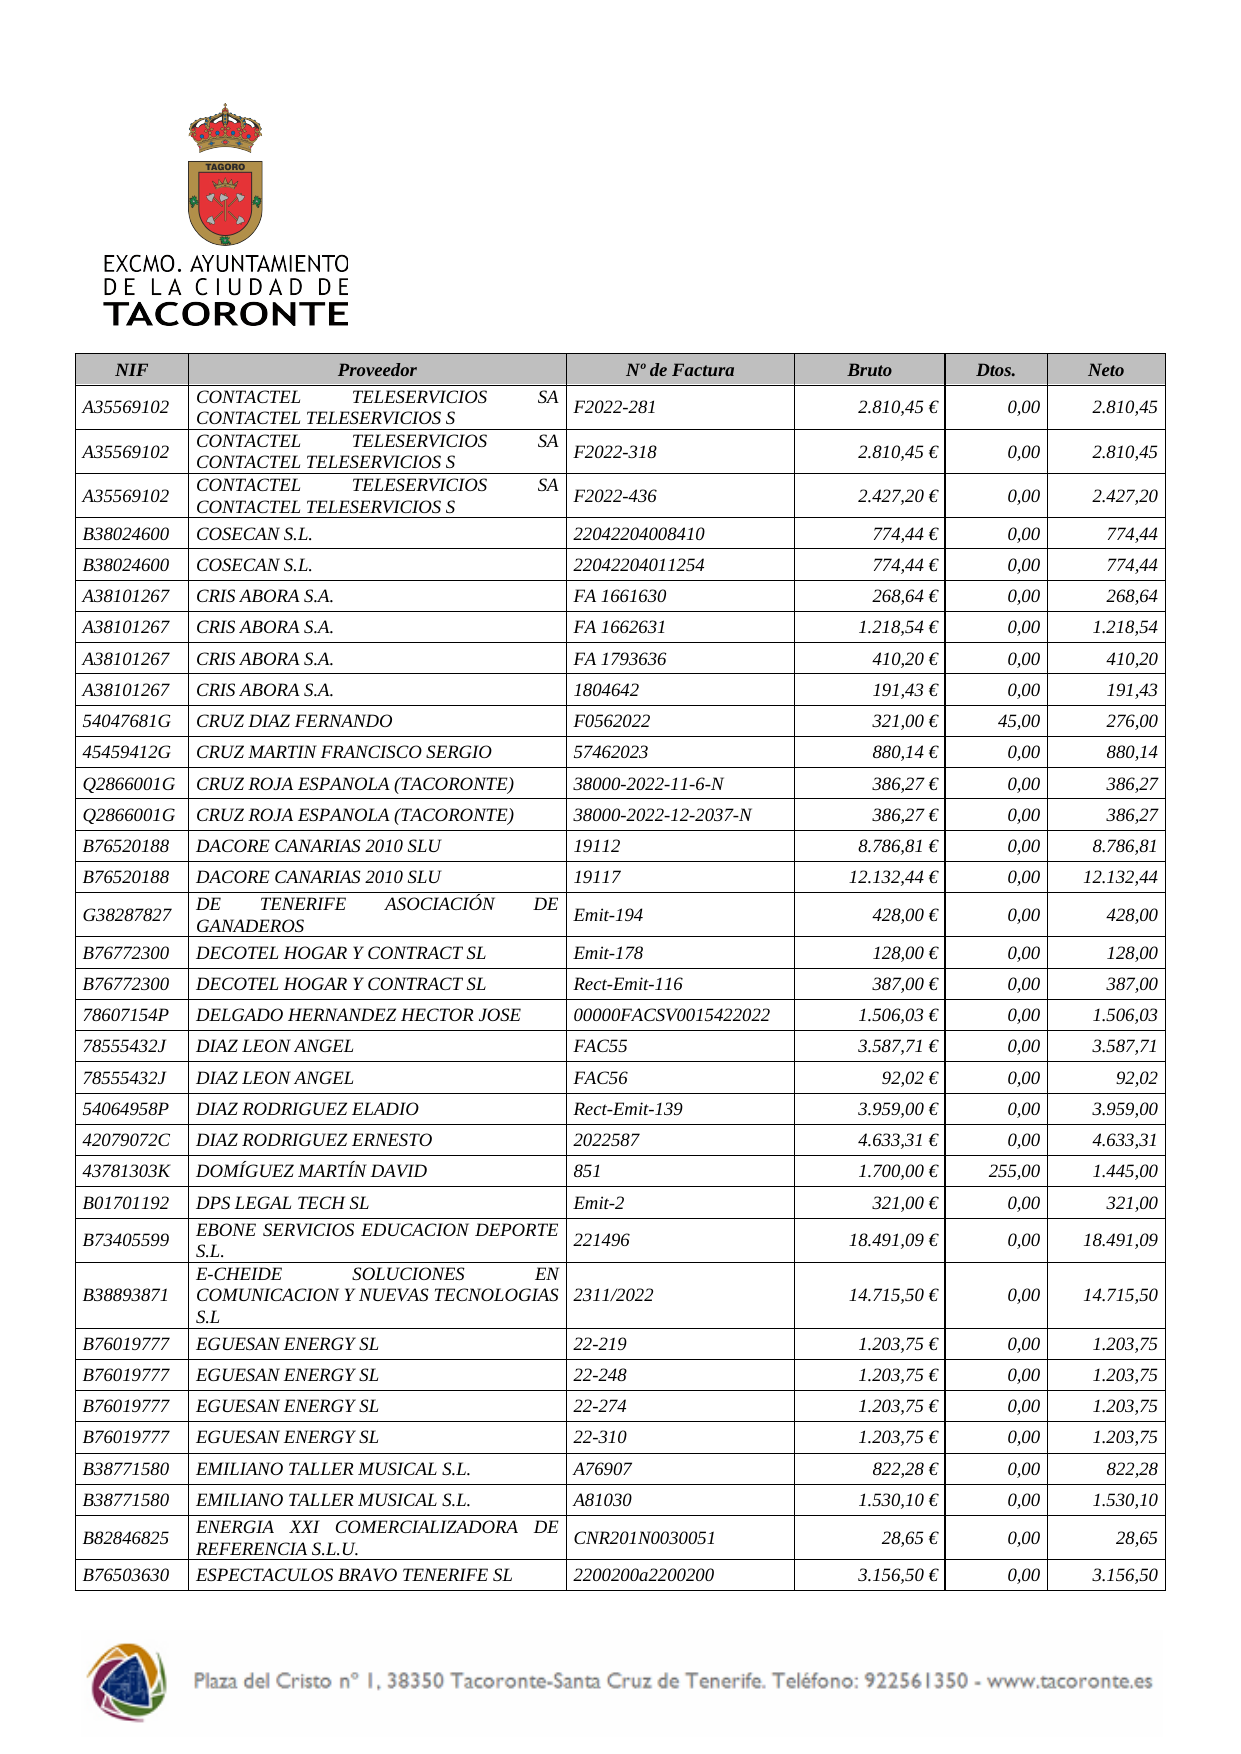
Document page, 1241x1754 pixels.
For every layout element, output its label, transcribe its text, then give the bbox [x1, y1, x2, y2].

table_cell 57462023 [567, 737, 794, 767]
table_cell CRUZ DIAZ FERNANDO [189, 706, 566, 736]
table_cell EMILIANO TALLER MUSICAL S.L. [189, 1485, 566, 1515]
table_cell 3.587,71 € [795, 1031, 944, 1061]
table_cell Q2866001G [76, 799, 188, 829]
table_cell 191,43 [1048, 674, 1165, 704]
table_cell 28,65 € [795, 1516, 944, 1559]
table_cell DACORE CANARIAS 2010 SLU [189, 831, 566, 861]
table_cell FAC56 [567, 1062, 794, 1092]
table_cell 3.156,50 [1048, 1560, 1165, 1590]
table_cell 92,02 € [795, 1062, 944, 1092]
table_cell 2022587 [567, 1125, 794, 1155]
table_cell 19112 [567, 831, 794, 861]
table_cell CRUZ MARTIN FRANCISCO SERGIO [189, 737, 566, 767]
table_cell 0,00 [946, 549, 1047, 579]
table_cell A81030 [567, 1485, 794, 1515]
table_cell EGUESAN ENERGY SL [189, 1329, 566, 1359]
table_cell 28,65 [1048, 1516, 1165, 1559]
table_cell 1.203,75 € [795, 1329, 944, 1359]
table_cell 38000-2022-11-6-N [567, 768, 794, 798]
table_cell 00000FACSV0015422022 [567, 1000, 794, 1030]
table_cell 0,00 [946, 937, 1047, 967]
table_cell 191,43 € [795, 674, 944, 704]
table_cell DACORE CANARIAS 2010 SLU [189, 862, 566, 892]
table_cell CONTACTEL TELESERVICIOS SA CONTACTEL TELESERVICIOS S [189, 430, 566, 473]
table_cell A35569102 [76, 386, 188, 429]
table_cell 3.156,50 € [795, 1560, 944, 1590]
table_cell 410,20 [1048, 643, 1165, 673]
table_cell 880,14 [1048, 737, 1165, 767]
table_cell A38101267 [76, 674, 188, 704]
table_cell DECOTEL HOGAR Y CONTRACT SL [189, 937, 566, 967]
table_cell E-CHEIDE SOLUCIONES EN COMUNICACION Y NUEVAS TECNOLOGIAS S.L [189, 1263, 566, 1327]
table_cell 45,00 [946, 706, 1047, 736]
table_cell 268,64 € [795, 581, 944, 611]
table_cell EGUESAN ENERGY SL [189, 1391, 566, 1421]
table_cell Rect-Emit-139 [567, 1094, 794, 1124]
table_cell B38024600 [76, 518, 188, 548]
table_cell ENERGIA XXI COMERCIALIZADORA DE REFERENCIA S.L.U. [189, 1516, 566, 1559]
table_cell CRIS ABORA S.A. [189, 674, 566, 704]
table_cell A38101267 [76, 643, 188, 673]
table_cell 276,00 [1048, 706, 1165, 736]
table_cell 1.218,54 € [795, 612, 944, 642]
table_cell 321,00 [1048, 1187, 1165, 1217]
table_cell 22-248 [567, 1360, 794, 1390]
table_cell B76019777 [76, 1329, 188, 1359]
table_header NIF [76, 354, 188, 384]
table_cell 2.810,45 € [795, 386, 944, 429]
table_cell 54064958P [76, 1094, 188, 1124]
table_cell 92,02 [1048, 1062, 1165, 1092]
table_header Bruto [795, 354, 944, 384]
table_cell G38287827 [76, 893, 188, 936]
table_cell 1.530,10 € [795, 1485, 944, 1515]
table_cell 1.506,03 € [795, 1000, 944, 1030]
table_cell 4.633,31 [1048, 1125, 1165, 1155]
table_cell 0,00 [946, 768, 1047, 798]
table_cell Q2866001G [76, 768, 188, 798]
table_cell Emit-194 [567, 893, 794, 936]
table_cell 0,00 [946, 430, 1047, 473]
table_header Dtos. [946, 354, 1047, 384]
table_cell 2.427,20 € [795, 474, 944, 517]
table_cell COSECAN S.L. [189, 549, 566, 579]
table_cell 19117 [567, 862, 794, 892]
table_cell B01701192 [76, 1187, 188, 1217]
table_cell 386,27 [1048, 799, 1165, 829]
table_cell 387,00 [1048, 969, 1165, 999]
table_cell 0,00 [946, 1360, 1047, 1390]
table_cell 321,00 € [795, 706, 944, 736]
table_cell 386,27 [1048, 768, 1165, 798]
table_cell 0,00 [946, 1422, 1047, 1452]
table_cell 43781303K [76, 1156, 188, 1186]
table_cell 2200200a2200200 [567, 1560, 794, 1590]
table_cell 774,44 € [795, 518, 944, 548]
table_cell ESPECTACULOS BRAVO TENERIFE SL [189, 1560, 566, 1590]
table_cell 0,00 [946, 643, 1047, 673]
table_cell FA 1661630 [567, 581, 794, 611]
table_cell B76019777 [76, 1391, 188, 1421]
table_cell 0,00 [946, 1263, 1047, 1327]
table_cell 410,20 € [795, 643, 944, 673]
table_cell 1804642 [567, 674, 794, 704]
table_cell DELGADO HERNANDEZ HECTOR JOSE [189, 1000, 566, 1030]
table_cell COSECAN S.L. [189, 518, 566, 548]
table_cell FAC55 [567, 1031, 794, 1061]
table_cell 2.427,20 [1048, 474, 1165, 517]
table_cell B73405599 [76, 1219, 188, 1262]
table_cell 1.203,75 [1048, 1422, 1165, 1452]
table_cell 1.700,00 € [795, 1156, 944, 1186]
table_cell 12.132,44 € [795, 862, 944, 892]
table_cell EGUESAN ENERGY SL [189, 1422, 566, 1452]
table_cell CONTACTEL TELESERVICIOS SA CONTACTEL TELESERVICIOS S [189, 386, 566, 429]
table_cell FA 1662631 [567, 612, 794, 642]
table_cell 8.786,81 € [795, 831, 944, 861]
table_cell 428,00 [1048, 893, 1165, 936]
table_cell 1.203,75 € [795, 1360, 944, 1390]
table_cell 1.203,75 [1048, 1360, 1165, 1390]
table_cell 0,00 [946, 1454, 1047, 1484]
table_cell B38893871 [76, 1263, 188, 1327]
table_cell EBONE SERVICIOS EDUCACION DEPORTE S.L. [189, 1219, 566, 1262]
table_cell 0,00 [946, 1329, 1047, 1359]
table_cell 0,00 [946, 518, 1047, 548]
table_header Proveedor [189, 354, 566, 384]
table_cell 0,00 [946, 1187, 1047, 1217]
table_cell 774,44 € [795, 549, 944, 579]
table_cell 0,00 [946, 386, 1047, 429]
table_header Nº de Factura [567, 354, 794, 384]
table_cell 22-310 [567, 1422, 794, 1452]
table_cell 54047681G [76, 706, 188, 736]
table_cell 0,00 [946, 1391, 1047, 1421]
table_cell 0,00 [946, 799, 1047, 829]
table_cell 22042204011254 [567, 549, 794, 579]
table_cell 1.506,03 [1048, 1000, 1165, 1030]
table_cell 386,27 € [795, 768, 944, 798]
table_cell DIAZ LEON ANGEL [189, 1062, 566, 1092]
table_cell B76772300 [76, 937, 188, 967]
table_cell 128,00 € [795, 937, 944, 967]
table_cell 78555432J [76, 1062, 188, 1092]
table_cell 851 [567, 1156, 794, 1186]
table_cell FA 1793636 [567, 643, 794, 673]
table_cell 0,00 [946, 737, 1047, 767]
table_cell 1.203,75 [1048, 1329, 1165, 1359]
table_cell 0,00 [946, 581, 1047, 611]
table_cell 18.491,09 € [795, 1219, 944, 1262]
table_cell B38771580 [76, 1485, 188, 1515]
table_cell 0,00 [946, 474, 1047, 517]
table_cell 14.715,50 [1048, 1263, 1165, 1327]
table_cell CRUZ ROJA ESPANOLA (TACORONTE) [189, 799, 566, 829]
table_cell 14.715,50 € [795, 1263, 944, 1327]
table_cell B76772300 [76, 969, 188, 999]
table_cell B76019777 [76, 1422, 188, 1452]
table_cell F2022-281 [567, 386, 794, 429]
table_cell 18.491,09 [1048, 1219, 1165, 1262]
table_cell B82846825 [76, 1516, 188, 1559]
table_cell 3.959,00 € [795, 1094, 944, 1124]
table_cell 1.530,10 [1048, 1485, 1165, 1515]
table_cell 0,00 [946, 1062, 1047, 1092]
table_cell DIAZ LEON ANGEL [189, 1031, 566, 1061]
table_cell 3.587,71 [1048, 1031, 1165, 1061]
table_header Neto [1048, 354, 1165, 384]
table_cell DOMÍGUEZ MARTÍN DAVID [189, 1156, 566, 1186]
table_cell 386,27 € [795, 799, 944, 829]
table_cell F0562022 [567, 706, 794, 736]
table_cell 0,00 [946, 893, 1047, 936]
table_cell B76520188 [76, 831, 188, 861]
table_cell 22-219 [567, 1329, 794, 1359]
table_cell DIAZ RODRIGUEZ ERNESTO [189, 1125, 566, 1155]
table_cell 0,00 [946, 1031, 1047, 1061]
table_cell 38000-2022-12-2037-N [567, 799, 794, 829]
table_cell F2022-436 [567, 474, 794, 517]
table_cell 0,00 [946, 1125, 1047, 1155]
table_cell Emit-178 [567, 937, 794, 967]
table_cell Rect-Emit-116 [567, 969, 794, 999]
table_cell 45459412G [76, 737, 188, 767]
table_cell 78555432J [76, 1031, 188, 1061]
table_cell B76503630 [76, 1560, 188, 1590]
table_cell 1.203,75 € [795, 1391, 944, 1421]
table_cell 0,00 [946, 612, 1047, 642]
table_cell 2.810,45 [1048, 430, 1165, 473]
table_cell 22-274 [567, 1391, 794, 1421]
table_cell 387,00 € [795, 969, 944, 999]
table_cell 4.633,31 € [795, 1125, 944, 1155]
table_cell 42079072C [76, 1125, 188, 1155]
table_cell 1.218,54 [1048, 612, 1165, 642]
table_cell 1.445,00 [1048, 1156, 1165, 1186]
table_cell F2022-318 [567, 430, 794, 473]
table_cell 321,00 € [795, 1187, 944, 1217]
table_cell CRIS ABORA S.A. [189, 612, 566, 642]
table_cell A38101267 [76, 581, 188, 611]
table_cell CRUZ ROJA ESPANOLA (TACORONTE) [189, 768, 566, 798]
table_cell 12.132,44 [1048, 862, 1165, 892]
table_cell 0,00 [946, 1516, 1047, 1559]
table_cell 1.203,75 € [795, 1422, 944, 1452]
table_cell 2311/2022 [567, 1263, 794, 1327]
table_cell 0,00 [946, 1094, 1047, 1124]
table_cell CONTACTEL TELESERVICIOS SA CONTACTEL TELESERVICIOS S [189, 474, 566, 517]
table_cell 3.959,00 [1048, 1094, 1165, 1124]
table_cell DECOTEL HOGAR Y CONTRACT SL [189, 969, 566, 999]
table_cell EMILIANO TALLER MUSICAL S.L. [189, 1454, 566, 1484]
table_cell 774,44 [1048, 549, 1165, 579]
table_cell CNR201N0030051 [567, 1516, 794, 1559]
table_cell A76907 [567, 1454, 794, 1484]
picture [103, 103, 348, 326]
table_cell 0,00 [946, 831, 1047, 861]
table_cell 0,00 [946, 969, 1047, 999]
table_cell 78607154P [76, 1000, 188, 1030]
table_cell 2.810,45 [1048, 386, 1165, 429]
table_cell 822,28 [1048, 1454, 1165, 1484]
table_cell 0,00 [946, 1219, 1047, 1262]
table_cell 255,00 [946, 1156, 1047, 1186]
table_cell EGUESAN ENERGY SL [189, 1360, 566, 1390]
table_cell 128,00 [1048, 937, 1165, 967]
table_cell 8.786,81 [1048, 831, 1165, 861]
table_cell A35569102 [76, 430, 188, 473]
picture [80, 1630, 1163, 1737]
table_cell 221496 [567, 1219, 794, 1262]
table_cell 1.203,75 [1048, 1391, 1165, 1421]
table_cell 0,00 [946, 1000, 1047, 1030]
table_cell 0,00 [946, 674, 1047, 704]
table_cell DE TENERIFE ASOCIACIÓN DE GANADEROS [189, 893, 566, 936]
table_cell A35569102 [76, 474, 188, 517]
table_cell A38101267 [76, 612, 188, 642]
table_cell 880,14 € [795, 737, 944, 767]
table_cell DPS LEGAL TECH SL [189, 1187, 566, 1217]
table_cell B76520188 [76, 862, 188, 892]
table_cell 0,00 [946, 1560, 1047, 1590]
table_cell CRIS ABORA S.A. [189, 581, 566, 611]
table_cell 268,64 [1048, 581, 1165, 611]
table_cell 822,28 € [795, 1454, 944, 1484]
table_cell 0,00 [946, 862, 1047, 892]
table_cell DIAZ RODRIGUEZ ELADIO [189, 1094, 566, 1124]
table_cell 22042204008410 [567, 518, 794, 548]
table_cell 0,00 [946, 1485, 1047, 1515]
table_cell B76019777 [76, 1360, 188, 1390]
table_cell B38024600 [76, 549, 188, 579]
table_cell Emit-2 [567, 1187, 794, 1217]
table_cell CRIS ABORA S.A. [189, 643, 566, 673]
table_cell 428,00 € [795, 893, 944, 936]
table_cell 774,44 [1048, 518, 1165, 548]
table_cell 2.810,45 € [795, 430, 944, 473]
table_cell B38771580 [76, 1454, 188, 1484]
